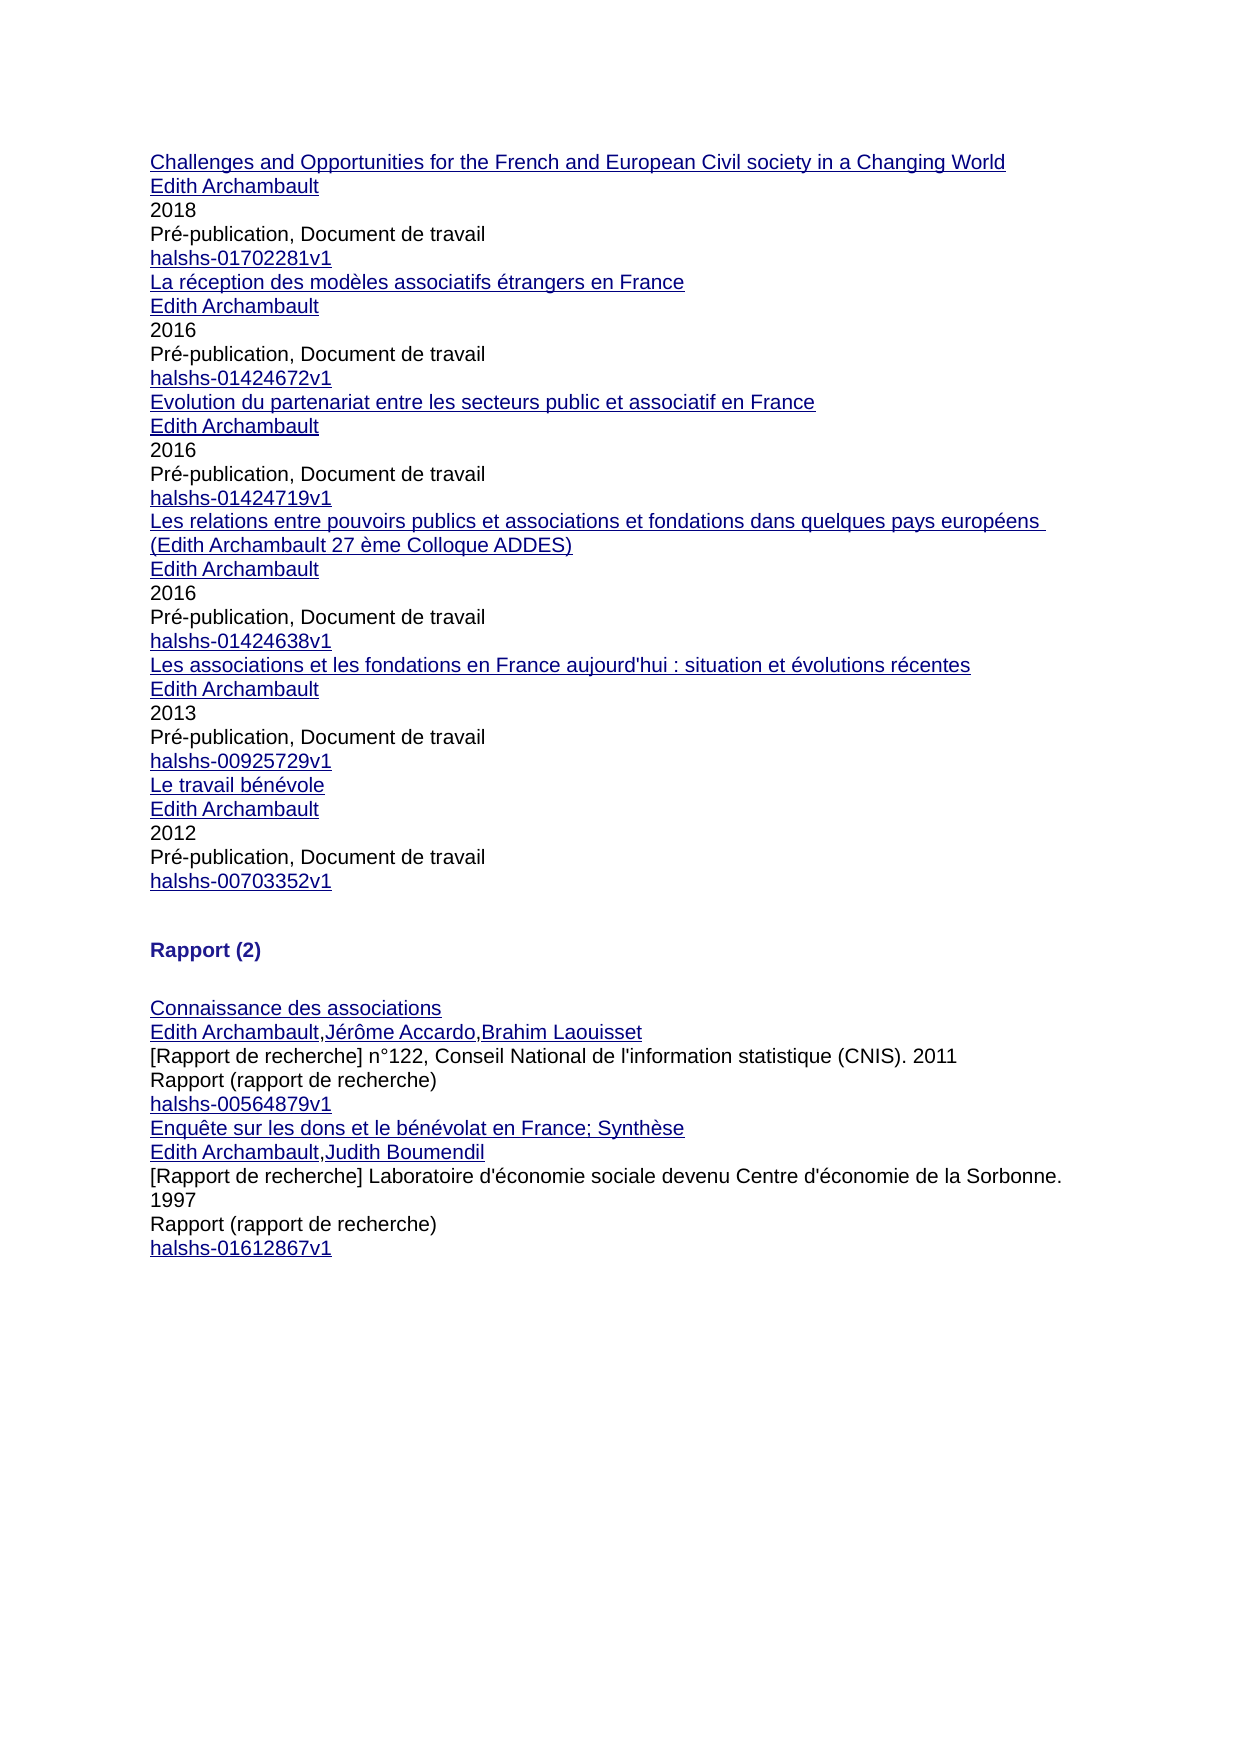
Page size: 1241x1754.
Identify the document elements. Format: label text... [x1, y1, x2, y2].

table_cell La réception des modèles associatifs étrangers en France Edith Archambault 2016 Pré-publication, Document de travail halshs-01424672v1 [150, 270, 1090, 389]
table_cell Le travail bénévole Edith Archambault 2012 Pré-publication, Document de travail halshs-00703352v1 [150, 773, 1090, 893]
subtitle Rapport (2) [150, 937, 1090, 961]
table_cell Enquête sur les dons et le bénévolat en France; Synthèse Edith Archambault,Judith Boumendil [Rapport de recherche] Laboratoire d'économie sociale devenu Centre d'économie de la Sorbonne. 1997 Rapport (rapport de recherche) halshs-01612867v1 [150, 1116, 1090, 1259]
table_cell Les associations et les fondations en France aujourd'hui : situation et évolutions récentes Edith Archambault 2013 Pré-publication, Document de travail halshs-00925729v1 [150, 653, 1090, 773]
table_cell Evolution du partenariat entre les secteurs public et associatif en France Edith Archambault 2016 Pré-publication, Document de travail halshs-01424719v1 [150, 390, 1090, 509]
table_header Connaissance des associations Edith Archambault,Jérôme Accardo,Brahim Laouisset [Rapport de recherche] n°122, Conseil National de l'information statistique (CNIS). 2011 Rapport (rapport de recherche) halshs-00564879v1 [150, 996, 1090, 1116]
table_cell Les relations entre pouvoirs publics et associations et fondations dans quelques pays européens (Edith Archambault 27 ème Colloque ADDES) Edith Archambault 2016 Pré-publication, Document de travail halshs-01424638v1 [150, 509, 1090, 653]
table_cell Challenges and Opportunities for the French and European Civil society in a Changing World Edith Archambault 2018 Pré-publication, Document de travail halshs-01702281v1 [150, 150, 1090, 270]
